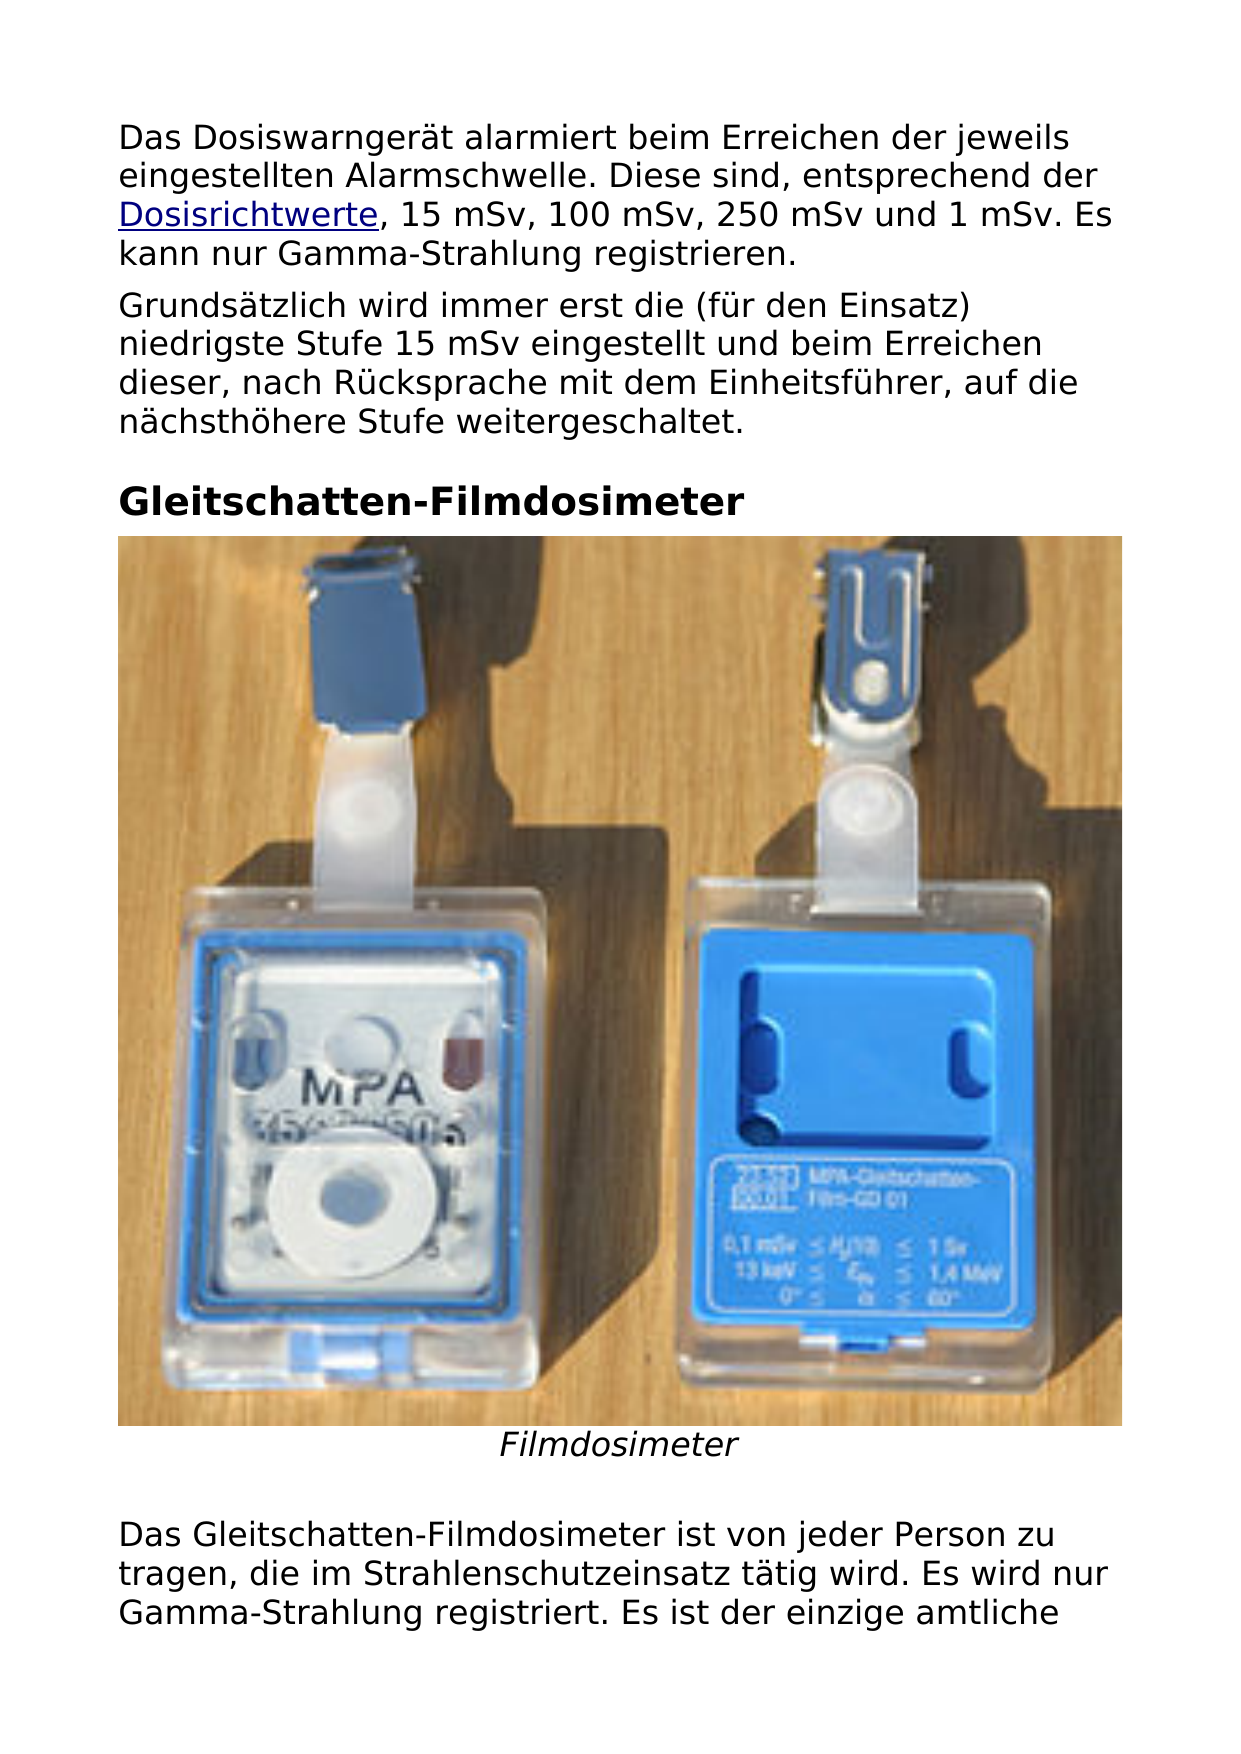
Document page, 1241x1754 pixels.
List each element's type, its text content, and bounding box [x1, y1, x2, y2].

picture [118, 536, 1123, 1426]
text Filmdosimeter [118, 1426, 1122, 1464]
subtitle Gleitschatten-Filmdosimeter [118, 479, 1122, 524]
text Das Gleitschatten-Filmdosimeter ist von jeder Person zu tragen, die im Strahlenschutzeinsatz tätig wird. Es wird nur Gamma-Strahlung registriert. Es ist der einzige amtliche [118, 1516, 1122, 1632]
text Das Dosiswarngerät alarmiert beim Erreichen der jeweils eingestellten Alarmschwelle. Diese sind, entsprechend der Dosisrichtwerte, 15 mSv, 100 mSv, 250 mSv und 1 mSv. Es kann nur Gamma-Strahlung registrieren. [118, 118, 1122, 273]
text Grundsätzlich wird immer erst die (für den Einsatz) niedrigste Stufe 15 mSv eingestellt und beim Erreichen dieser, nach Rücksprache mit dem Einheitsführer, auf die nächsthöhere Stufe weitergeschaltet. [118, 286, 1122, 441]
